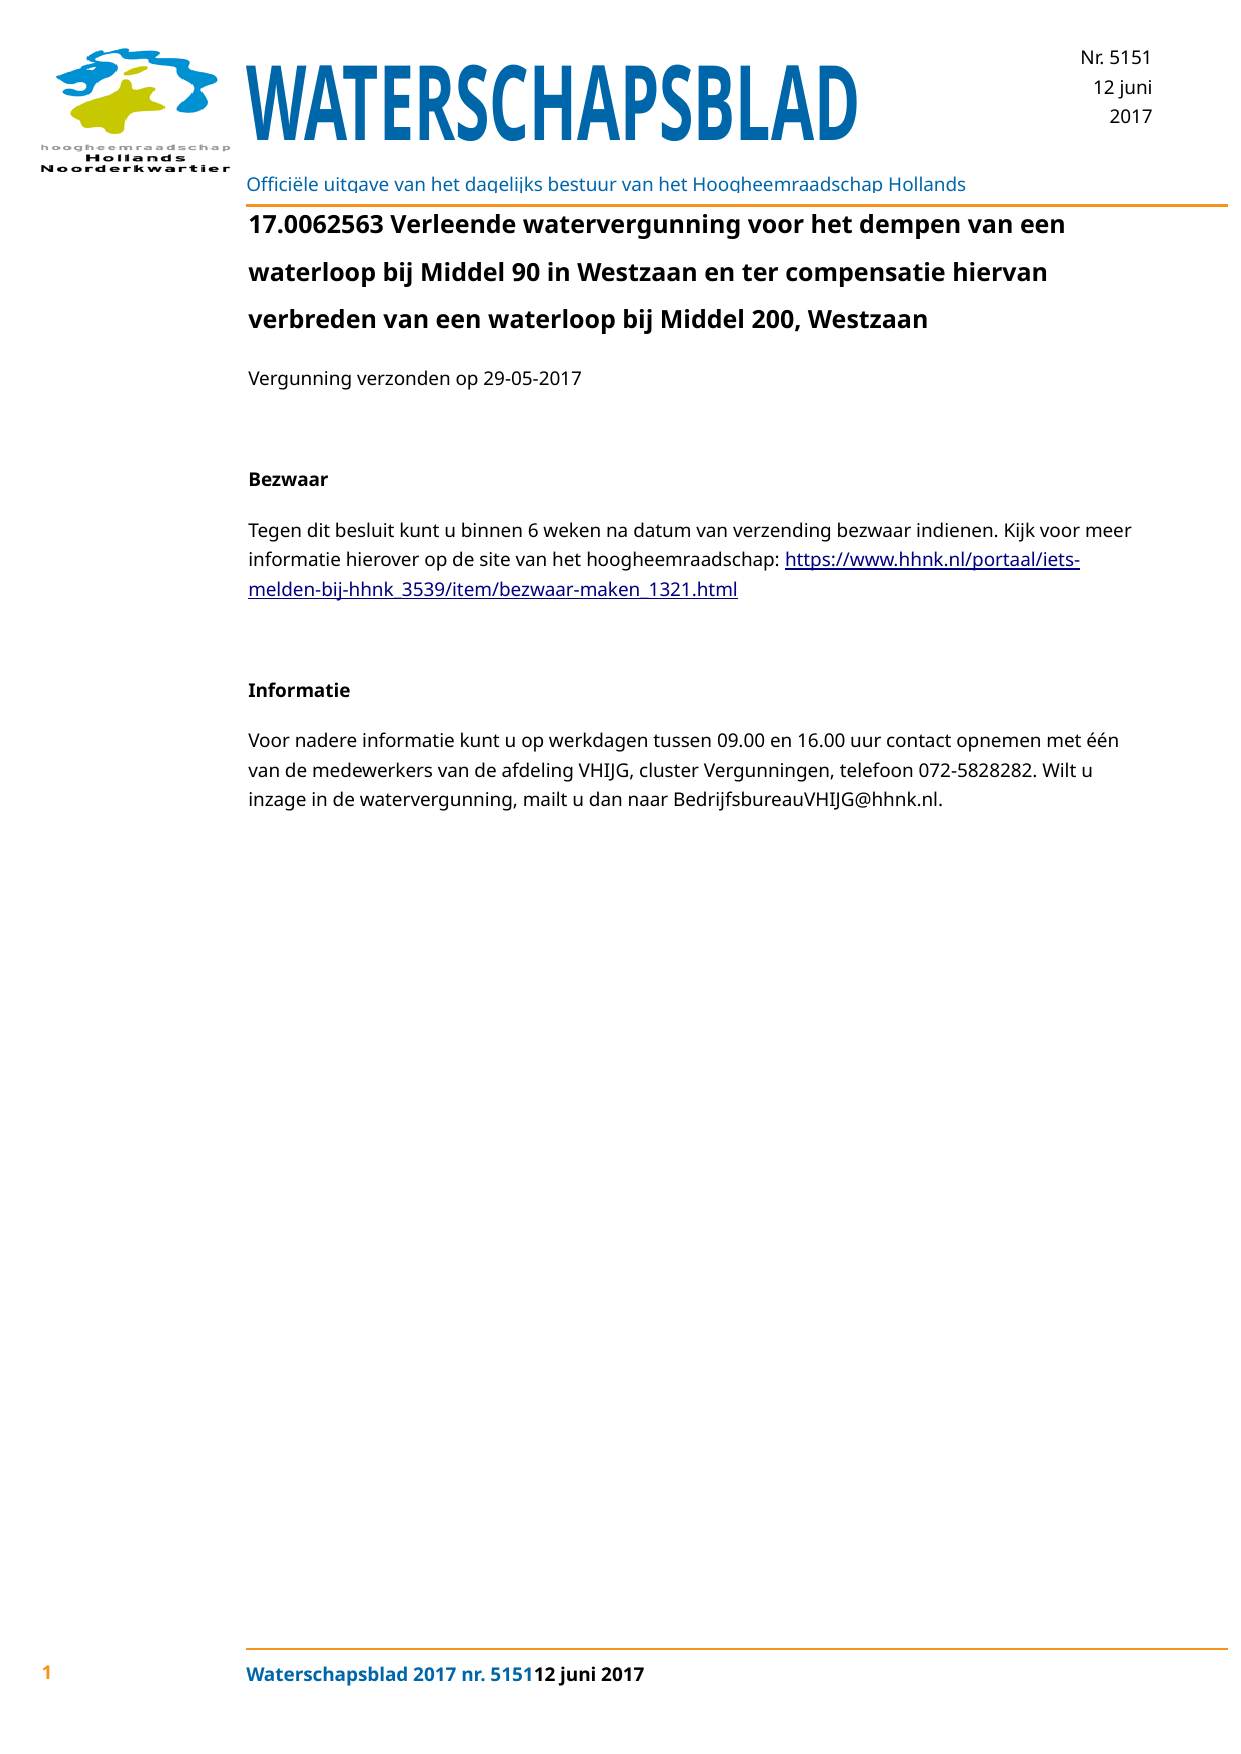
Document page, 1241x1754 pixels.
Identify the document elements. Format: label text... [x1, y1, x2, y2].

text Vergunning verzonden op 29-05-2017 [248, 366, 1152, 391]
text 17.0062563 Verleende watervergunning voor het dempen van een waterloop bij Middel 90 in Westzaan en ter compensatie hiervan verbreden van een waterloop bij Middel 200, Westzaan [248, 207, 1152, 336]
picture [41, 47, 231, 172]
text Informatie [248, 677, 1152, 702]
text Bezwaar [248, 466, 1152, 492]
text Tegen dit besluit kunt u binnen 6 weken na datum van verzending bezwaar indienen. Kijk voor meer informatie hierover op de site van het hoogheemraadschap: https://www.hhnk.nl/portaal/iets-melden-bij-hhnk_3539/item/bezwaar-maken_1321.html [248, 517, 1152, 602]
text Voor nadere informatie kunt u op werkdagen tussen 09.00 en 16.00 uur contact opnemen met één van de medewerkers van de afdeling VHIJG, cluster Vergunningen, telefoon 072-5828282. Wilt u inzage in de watervergunning, mailt u dan naar BedrijfsbureauVHIJG@hhnk.nl. [248, 727, 1152, 812]
